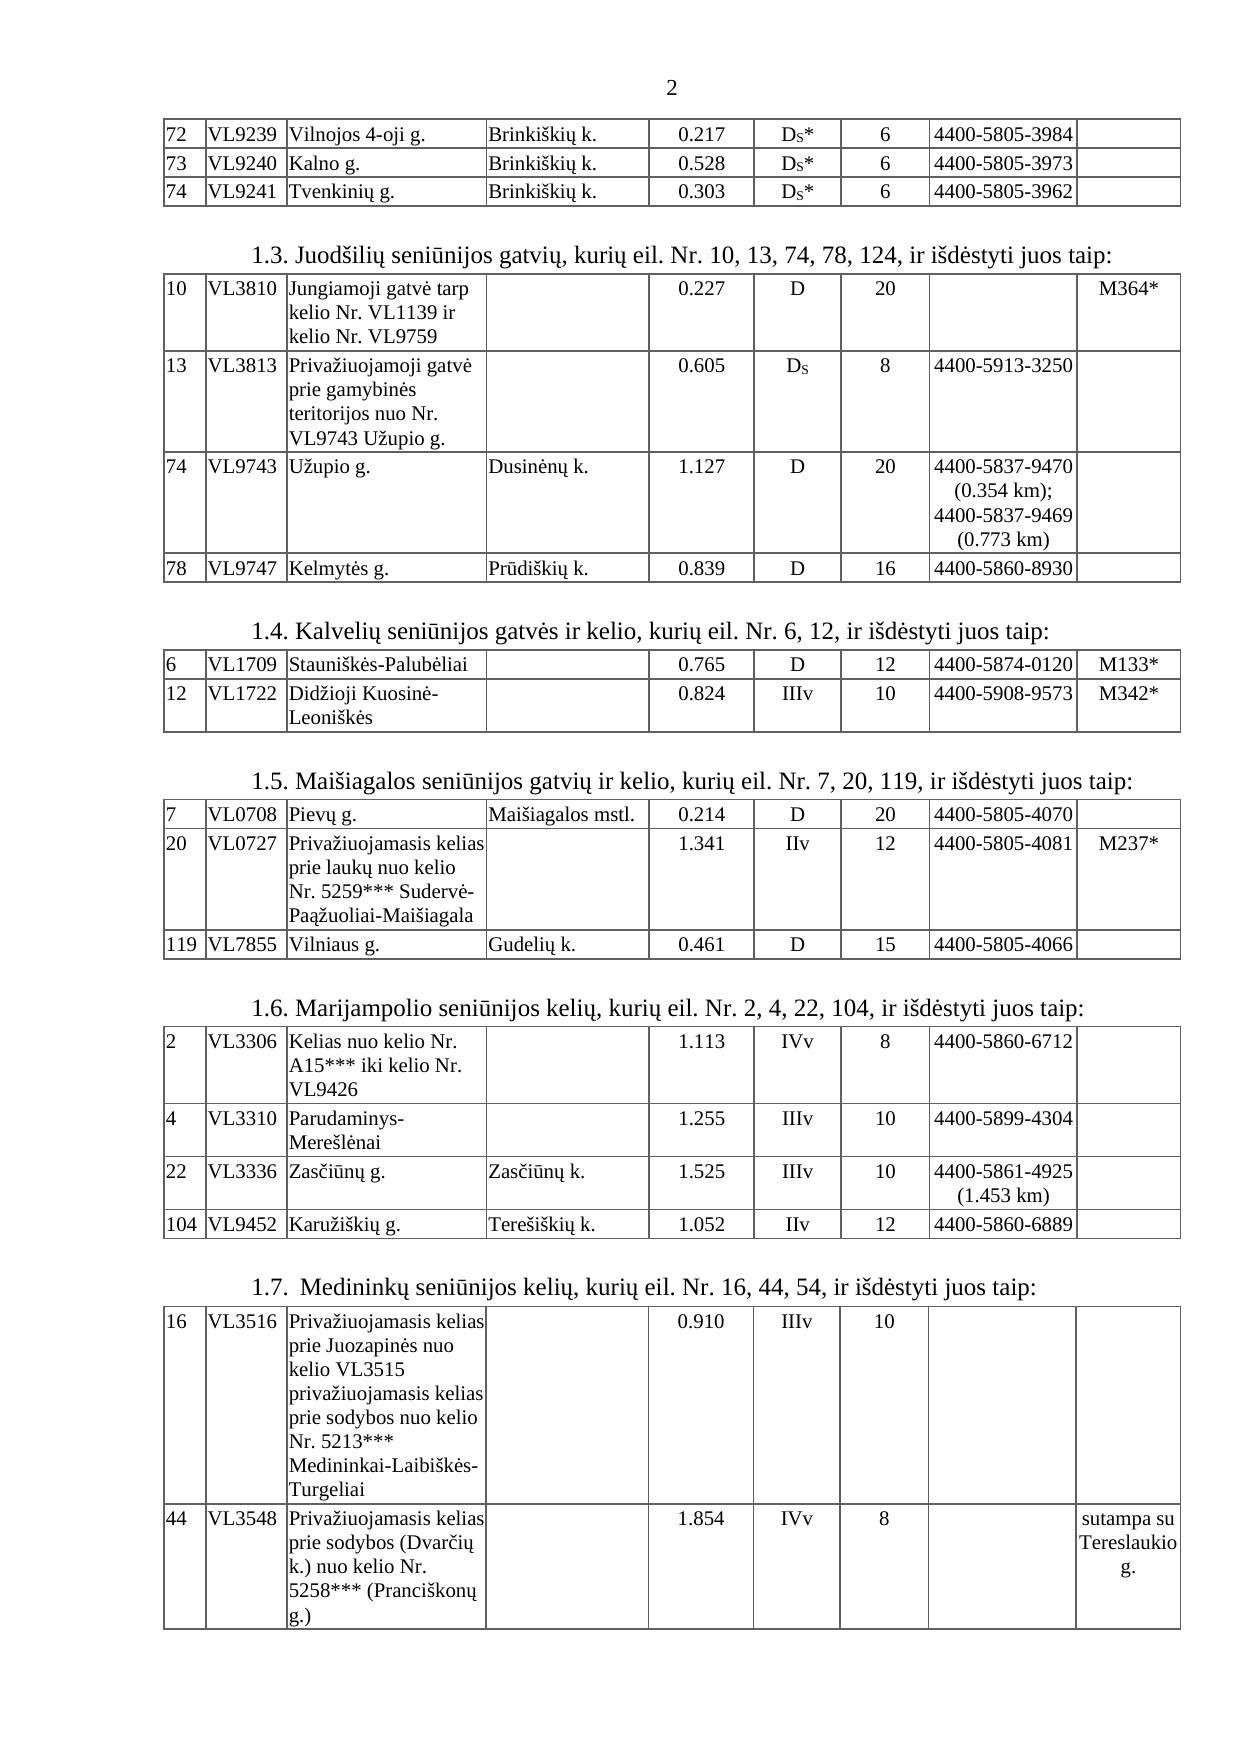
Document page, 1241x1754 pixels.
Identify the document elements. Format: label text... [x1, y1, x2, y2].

table_cell 0.303 [650, 178, 753, 205]
table_cell D [755, 554, 840, 581]
table_header [1077, 1307, 1180, 1503]
table_cell [487, 1104, 648, 1156]
table_header 4400-5860-6712 [930, 1027, 1076, 1103]
table_cell 1.255 [650, 1104, 753, 1156]
table_cell VL3336 [207, 1157, 286, 1209]
table_cell 4 [165, 1104, 205, 1156]
table_header D [755, 651, 840, 678]
table_cell Karužiškių g. [288, 1210, 486, 1238]
table_cell 4400-5913-3250 [930, 352, 1076, 451]
table_header [930, 275, 1076, 350]
table_cell [487, 829, 648, 929]
table_cell VL7855 [207, 931, 286, 958]
table_cell Zasčiūnų k. [487, 1157, 648, 1209]
table_header D [755, 275, 840, 350]
table_header [1078, 800, 1180, 828]
table_cell 6 [842, 120, 929, 147]
table_cell Dusinėnų k. [487, 453, 648, 552]
table_cell VL9452 [207, 1210, 286, 1238]
table_header 8 [842, 1027, 929, 1103]
table_cell [1078, 1157, 1180, 1209]
table_header 10 [165, 275, 205, 350]
table_header 0.910 [649, 1307, 753, 1503]
table_header Maišiagalos mstl. [487, 800, 648, 828]
table_header [487, 1027, 648, 1103]
table_cell D [755, 931, 840, 958]
table_cell 4400-5805-4081 [930, 829, 1076, 929]
table_cell 4400-5805-3984 [930, 120, 1076, 147]
table_header M133* [1078, 651, 1180, 678]
table_cell 0.605 [650, 352, 753, 451]
table_cell IIv [755, 1210, 840, 1238]
table_cell [1078, 1104, 1180, 1156]
table_cell DS [755, 352, 840, 451]
table_cell [487, 352, 648, 451]
table_cell VL3813 [207, 352, 286, 451]
table_cell [1078, 453, 1180, 552]
table_cell 10 [842, 680, 929, 731]
table_header [487, 275, 648, 350]
table_cell DS* [755, 120, 840, 147]
table_cell Užupio g. [288, 453, 486, 552]
table_cell VL9747 [207, 554, 286, 581]
table_cell VL3310 [207, 1104, 286, 1156]
table_cell VL9239 [207, 120, 286, 147]
table_header Privažiuojamasis kelias prie Juozapinės nuo kelio VL3515 privažiuojamasis kelias prie sodybos nuo kelio Nr. 5213*** Medininkai-Laibiškės-Turgeliai [288, 1307, 485, 1503]
table_cell [1078, 120, 1180, 147]
table_cell [487, 1505, 648, 1628]
table_cell 1.341 [650, 829, 753, 929]
table_cell VL9241 [207, 178, 286, 205]
table_header [487, 1307, 648, 1503]
table_cell sutampa su Tereslaukio g. [1077, 1505, 1180, 1628]
table_cell 6 [842, 178, 929, 205]
table_header D [755, 800, 840, 828]
table_cell Gudelių k. [487, 931, 648, 958]
table_header 2 [165, 1027, 205, 1103]
table_cell Vilnojos 4-oji g. [288, 120, 486, 147]
table_cell 16 [842, 554, 929, 581]
table_cell 15 [842, 931, 929, 958]
table_cell Kalno g. [288, 149, 486, 176]
table_header [1078, 1027, 1180, 1103]
table_cell Terešiškių k. [487, 1210, 648, 1238]
table_header 20 [842, 800, 929, 828]
table_cell DS* [755, 149, 840, 176]
table_header IIIv [754, 1307, 839, 1503]
table_cell 0.824 [650, 680, 753, 731]
table_cell [1078, 554, 1180, 581]
table_cell IIv [755, 829, 840, 929]
table_cell 8 [842, 352, 929, 451]
table_cell 10 [842, 1104, 929, 1156]
table_cell 22 [165, 1157, 205, 1209]
table_header Pievų g. [288, 800, 486, 828]
table_cell 4400-5860-6889 [930, 1210, 1076, 1238]
table_cell [1078, 178, 1180, 205]
table_cell Vilniaus g. [288, 931, 486, 958]
table_cell 78 [165, 554, 205, 581]
table_header VL1709 [207, 651, 286, 678]
table_cell 20 [165, 829, 205, 929]
table_cell 73 [165, 149, 205, 176]
table_cell 1.854 [649, 1505, 753, 1628]
table_cell 1.127 [650, 453, 753, 552]
table_cell 6 [842, 149, 929, 176]
table_cell 1.525 [650, 1157, 753, 1209]
table_header [487, 651, 648, 678]
table_cell Tvenkinių g. [288, 178, 486, 205]
table_cell 4400-5805-3973 [930, 149, 1076, 176]
table_cell 20 [842, 453, 929, 552]
table_header Kelias nuo kelio Nr. A15*** iki kelio Nr. VL9426 [288, 1027, 486, 1103]
table_cell VL9743 [207, 453, 286, 552]
table_header 1.113 [650, 1027, 753, 1103]
table_cell Didžioji Kuosinė-Leoniškės [288, 680, 486, 731]
table_cell 74 [165, 453, 205, 552]
table_cell IIIv [755, 1104, 840, 1156]
table_cell 72 [165, 120, 205, 147]
table_cell Brinkiškių k. [487, 178, 648, 205]
table_cell 104 [165, 1210, 205, 1238]
table_cell IIIv [755, 1157, 840, 1209]
table_header 0.214 [650, 800, 753, 828]
text 1.4. Kalvelių seniūnijos gatvės ir kelio, kurių eil. Nr. 6, 12, ir išdėstyti juos taip: [251, 616, 1181, 645]
table_cell Brinkiškių k. [487, 120, 648, 147]
table_cell 8 [841, 1505, 928, 1628]
table_cell Zasčiūnų g. [288, 1157, 486, 1209]
table_cell VL0727 [207, 829, 286, 929]
text 1.6. Marijampolio seniūnijos kelių, kurių eil. Nr. 2, 4, 22, 104, ir išdėstyti juos taip: [251, 993, 1181, 1021]
table_cell M342* [1078, 680, 1180, 731]
table_header VL3810 [207, 275, 286, 350]
table_cell 4400-5860-8930 [930, 554, 1076, 581]
table_cell VL1722 [207, 680, 286, 731]
table_cell IIIv [755, 680, 840, 731]
table_cell 4400-5908-9573 [930, 680, 1076, 731]
table_header 7 [165, 800, 205, 828]
table_header 6 [165, 651, 205, 678]
table_cell 44 [165, 1505, 205, 1628]
table_cell VL3548 [207, 1505, 286, 1628]
table_cell Prūdiškių k. [487, 554, 648, 581]
table_cell 1.052 [650, 1210, 753, 1238]
table_header [929, 1307, 1075, 1503]
table_cell [1078, 352, 1180, 451]
table_cell [929, 1505, 1075, 1628]
table_cell 119 [165, 931, 205, 958]
table_cell Brinkiškių k. [487, 149, 648, 176]
table_header Stauniškės-Palubėliai [288, 651, 486, 678]
table_cell [1078, 1210, 1180, 1238]
text 1.3. Juodšilių seniūnijos gatvių, kurių eil. Nr. 10, 13, 74, 78, 124, ir išdėstyti juos taip: [251, 240, 1181, 268]
table_cell IVv [754, 1505, 839, 1628]
table_header Jungiamoji gatvė tarp kelio Nr. VL1139 ir kelio Nr. VL9759 [288, 275, 486, 350]
table_cell VL9240 [207, 149, 286, 176]
table_cell 12 [842, 829, 929, 929]
table_cell 10 [842, 1157, 929, 1209]
table_cell 4400-5837-9470 (0.354 km); 4400-5837-9469 (0.773 km) [930, 453, 1076, 552]
table_header IVv [755, 1027, 840, 1103]
table_cell 0.461 [650, 931, 753, 958]
text 1.5. Maišiagalos seniūnijos gatvių ir kelio, kurių eil. Nr. 7, 20, 119, ir išdėstyti juos taip: [251, 766, 1181, 794]
table_header VL3516 [207, 1307, 286, 1503]
table_cell 74 [165, 178, 205, 205]
table_cell Privažiuojamoji gatvė prie gamybinės teritorijos nuo Nr. VL9743 Užupio g. [288, 352, 486, 451]
table_cell 4400-5899-4304 [930, 1104, 1076, 1156]
table_cell 4400-5805-3962 [930, 178, 1076, 205]
table_cell 12 [842, 1210, 929, 1238]
table_header 12 [842, 651, 929, 678]
table_cell 13 [165, 352, 205, 451]
table_cell 0.839 [650, 554, 753, 581]
table_cell [1078, 931, 1180, 958]
table_header 0.765 [650, 651, 753, 678]
table_header 4400-5874-0120 [930, 651, 1076, 678]
table_cell 0.217 [650, 120, 753, 147]
table_cell 4400-5861-4925 (1.453 km) [930, 1157, 1076, 1209]
table_header VL3306 [207, 1027, 286, 1103]
table_cell 4400-5805-4066 [930, 931, 1076, 958]
table_header VL0708 [207, 800, 286, 828]
table_header 0.227 [650, 275, 753, 350]
table_header 4400-5805-4070 [930, 800, 1076, 828]
table_cell D [755, 453, 840, 552]
table_cell Parudaminys-Merešlėnai [288, 1104, 486, 1156]
table_header M364* [1078, 275, 1180, 350]
table_cell DS* [755, 178, 840, 205]
table_cell 0.528 [650, 149, 753, 176]
table_header 16 [165, 1307, 205, 1503]
table_header 10 [841, 1307, 928, 1503]
table_cell [1078, 149, 1180, 176]
table_cell Privažiuojamasis kelias prie sodybos (Dvarčių k.) nuo kelio Nr. 5258*** (Pranciškonų g.) [288, 1505, 485, 1628]
table_cell 12 [165, 680, 205, 731]
table_cell Kelmytės g. [288, 554, 486, 581]
text 1.7. Medininkų seniūnijos kelių, kurių eil. Nr. 16, 44, 54, ir išdėstyti juos taip: [251, 1272, 1181, 1301]
table_header 20 [842, 275, 929, 350]
table_cell Privažiuojamasis kelias prie laukų nuo kelio Nr. 5259*** Sudervė-Paąžuoliai-Maišiagala [288, 829, 486, 929]
table_cell M237* [1078, 829, 1180, 929]
table_cell [487, 680, 648, 731]
